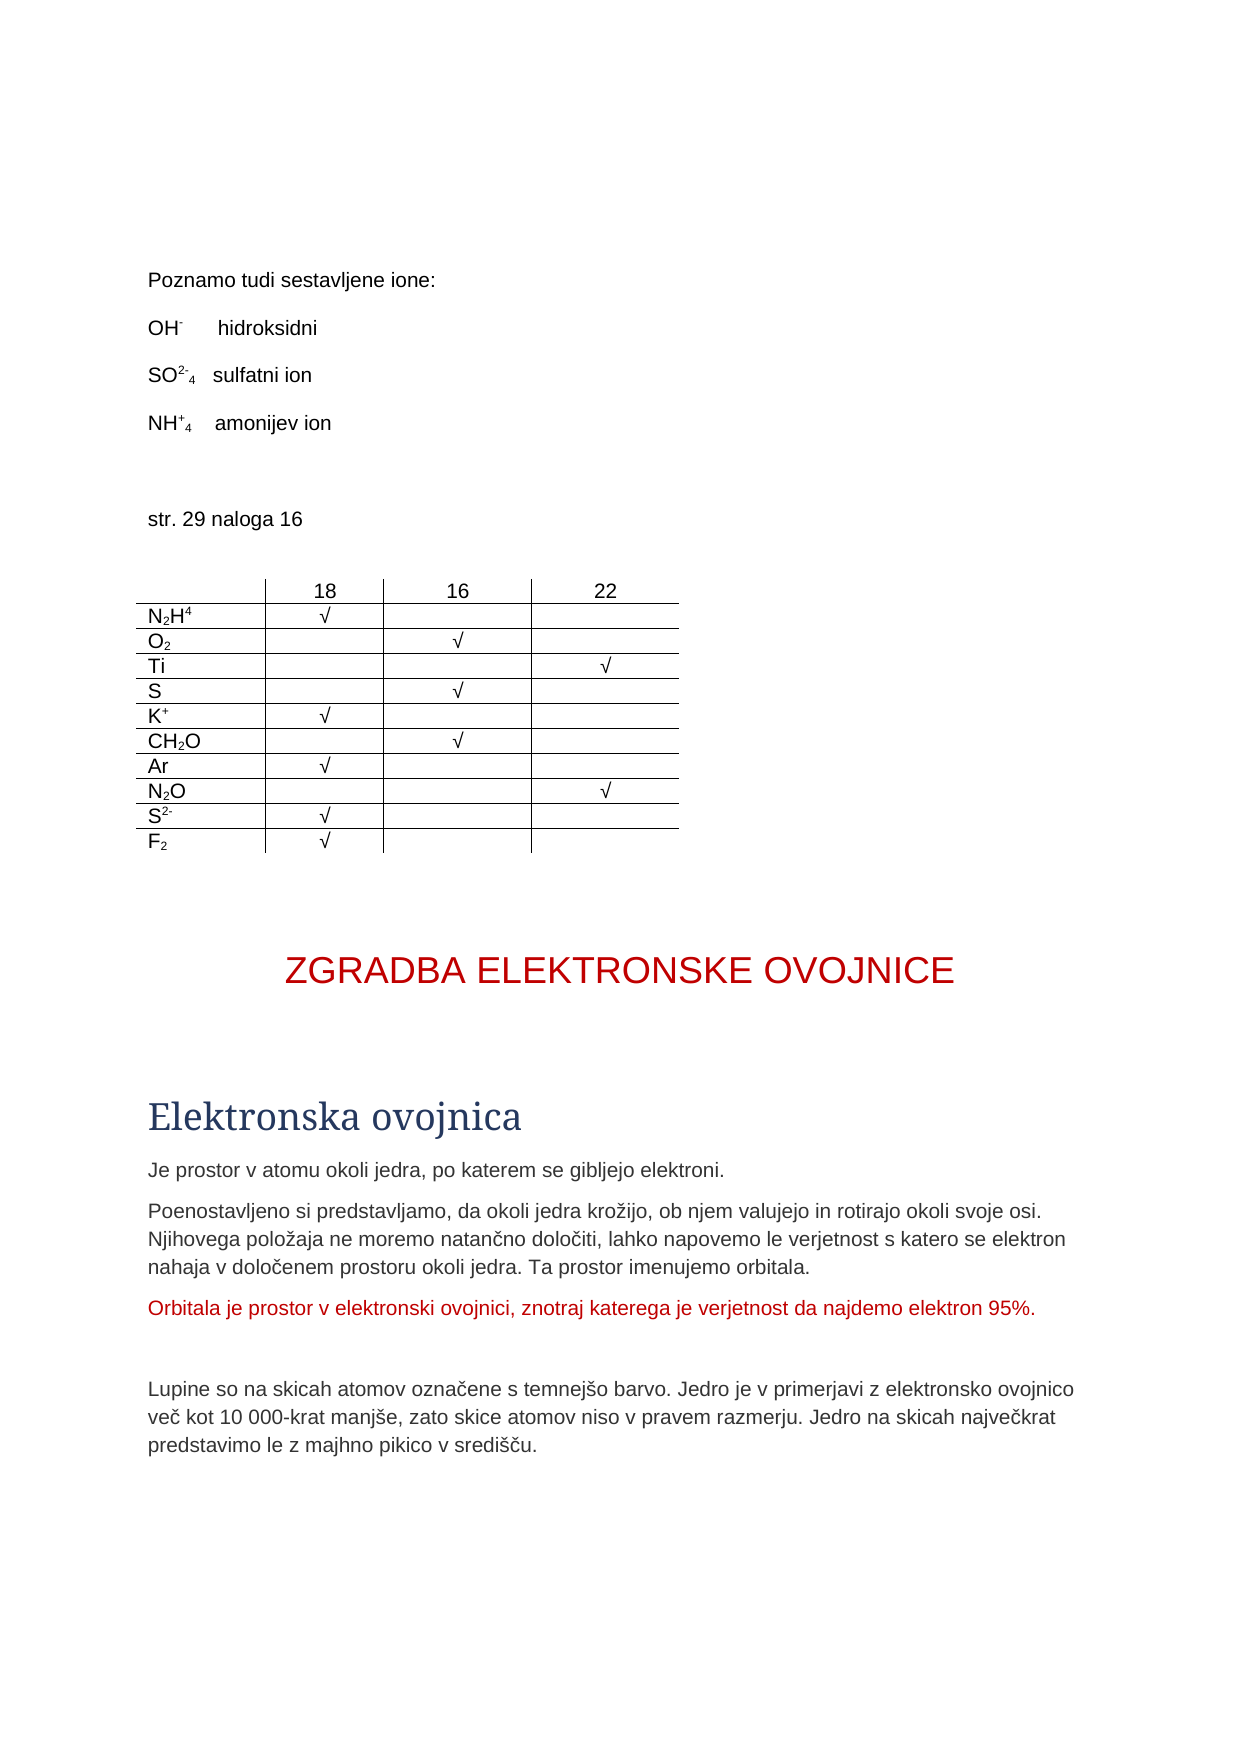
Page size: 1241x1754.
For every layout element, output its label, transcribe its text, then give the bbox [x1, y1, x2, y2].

table_cell O2 [136, 629, 265, 653]
text SO2-4 sulfatni ion [148, 363, 1092, 387]
text Elektronska ovojnica [148, 1091, 1092, 1142]
table_cell √ [266, 829, 383, 853]
table_cell [532, 729, 679, 753]
table_cell √ [532, 779, 679, 803]
text Orbitala je prostor v elektronski ovojnici, znotraj katerega je verjetnost da najdemo elektron 95%. [148, 1292, 1092, 1320]
table_cell [384, 654, 531, 678]
table_cell √ [266, 804, 383, 828]
table_cell √ [266, 704, 383, 728]
table_cell √ [266, 604, 383, 628]
text NH+4 amonijev ion [148, 411, 1092, 435]
table_cell [532, 804, 679, 828]
table_cell [532, 829, 679, 853]
table_cell [266, 629, 383, 653]
table_cell [384, 779, 531, 803]
table_header [136, 579, 265, 603]
text str. 29 naloga 16 [148, 507, 1092, 531]
table_cell N2H4 [136, 604, 265, 628]
table_cell K+ [136, 704, 265, 728]
table_header 22 [532, 579, 679, 603]
table_cell [266, 654, 383, 678]
text ZGRADBA ELEKTRONSKE OVOJNICE [148, 949, 1092, 992]
table_cell N2O [136, 779, 265, 803]
text Lupine so na skicah atomov označene s temnejšo barvo. Jedro je v primerjavi z elektronsko ovojnico več kot 10 000-krat manjše, zato skice atomov niso v pravem razmerju. Jedro na skicah največkrat predstavimo le z majhno pikico v središču. [148, 1373, 1092, 1457]
table_cell [532, 679, 679, 703]
text OH- hidroksidni [148, 315, 1092, 339]
table_cell √ [384, 729, 531, 753]
table_cell [532, 704, 679, 728]
table_cell [532, 629, 679, 653]
table_cell √ [266, 754, 383, 778]
table_cell √ [384, 629, 531, 653]
table_cell [266, 779, 383, 803]
table_cell [384, 704, 531, 728]
table_cell F2 [136, 829, 265, 853]
text Poznamo tudi sestavljene ione: [148, 267, 1092, 291]
text Je prostor v atomu okoli jedra, po katerem se gibljejo elektroni. [148, 1154, 1092, 1182]
table_cell [532, 604, 679, 628]
table_cell [266, 679, 383, 703]
table_cell √ [532, 654, 679, 678]
table_cell [384, 804, 531, 828]
table_cell [384, 829, 531, 853]
table_cell [384, 604, 531, 628]
table_cell √ [384, 679, 531, 703]
text Poenostavljeno si predstavljamo, da okoli jedra krožijo, ob njem valujejo in rotirajo okoli svoje osi. Njihovega položaja ne moremo natančno določiti, lahko napovemo le verjetnost s katero se elektron nahaja v določenem prostoru okoli jedra. Ta prostor imenujemo orbitala. [148, 1195, 1092, 1279]
table_cell Ar [136, 754, 265, 778]
table_header 18 [266, 579, 383, 603]
table_cell Ti [136, 654, 265, 678]
table_header 16 [384, 579, 531, 603]
table_cell [532, 754, 679, 778]
table_cell S2- [136, 804, 265, 828]
table_cell CH2O [136, 729, 265, 753]
table_cell [384, 754, 531, 778]
table_cell [266, 729, 383, 753]
table_cell S [136, 679, 265, 703]
